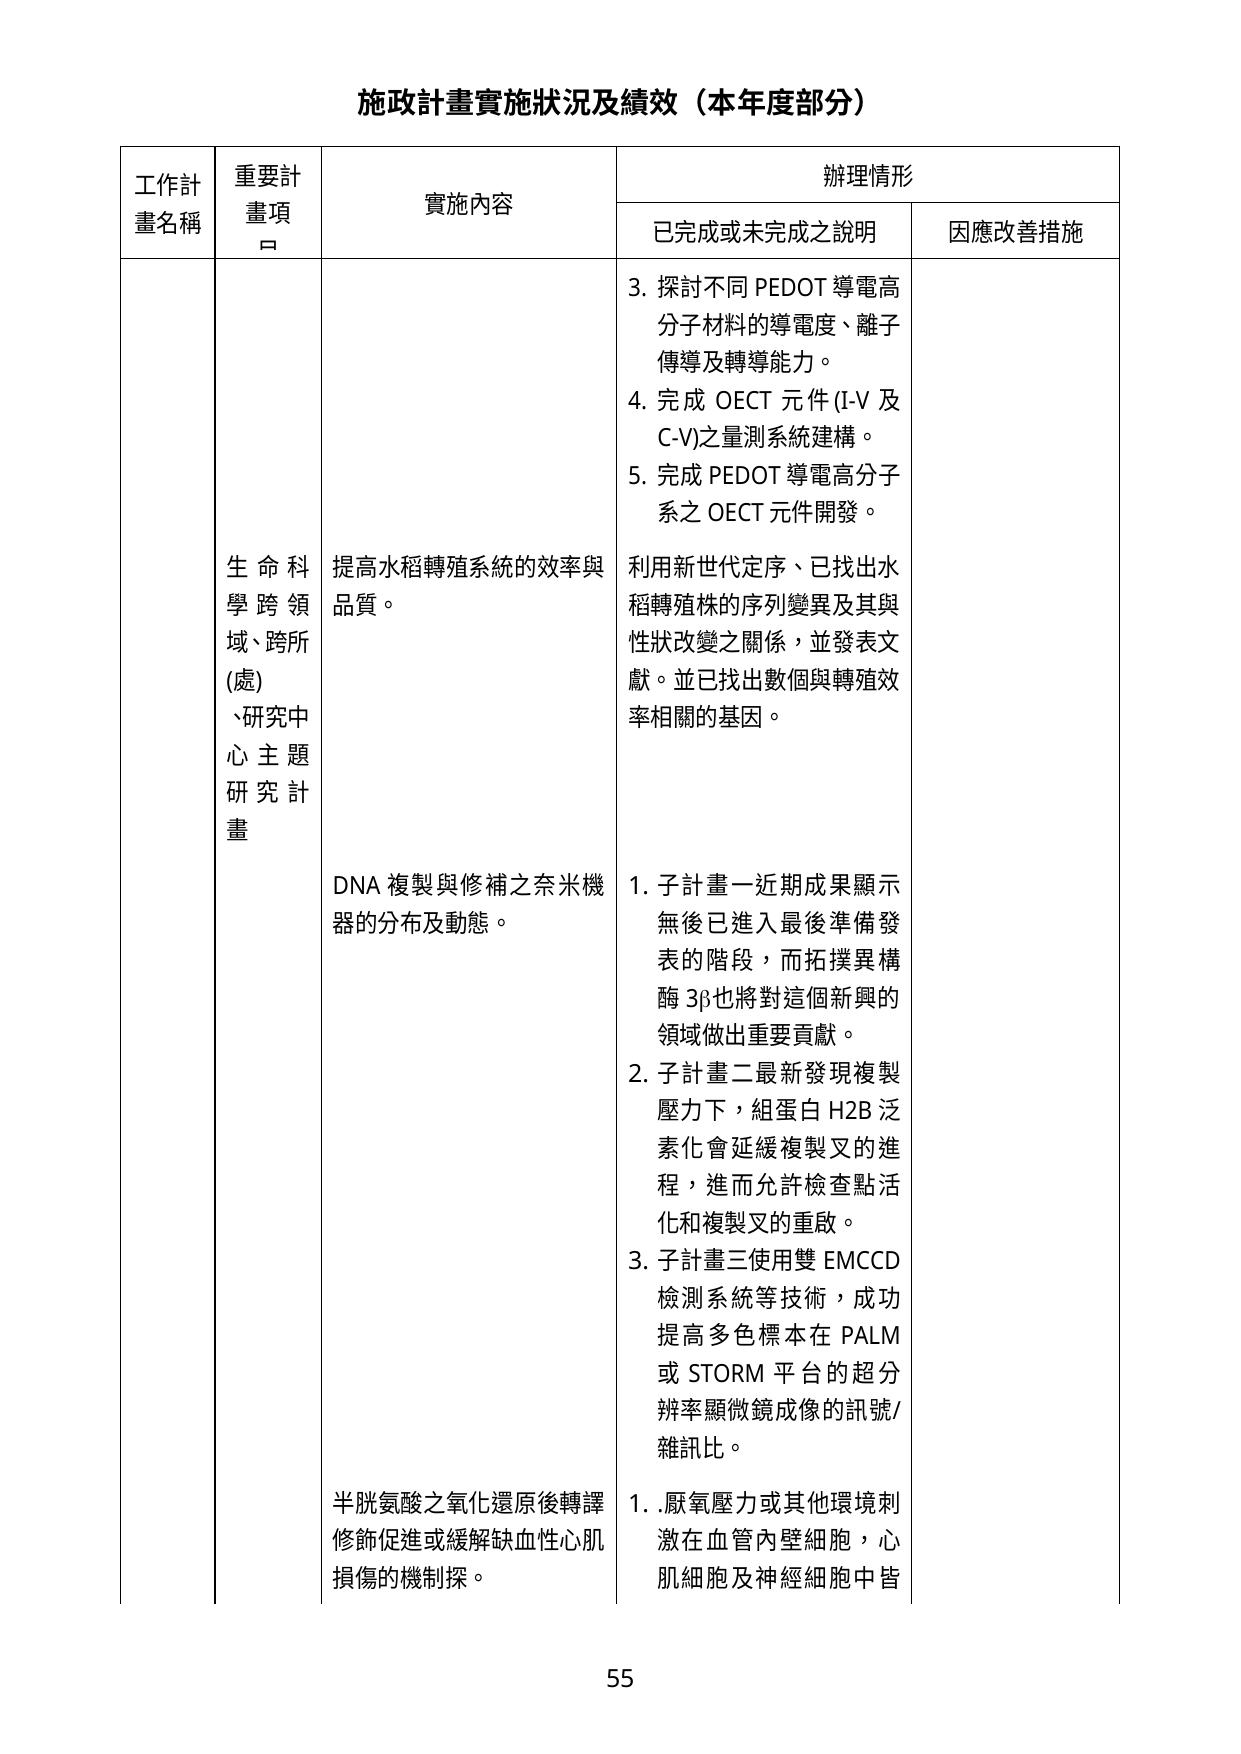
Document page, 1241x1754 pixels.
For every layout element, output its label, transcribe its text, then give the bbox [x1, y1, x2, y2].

table_cell [912, 259, 1119, 538]
table_header 辦理情形 [617, 147, 1119, 202]
table_cell 因應改善措施 [912, 203, 1119, 258]
table_cell DNA複製與修補之奈米機器的分布及動態。 [322, 856, 616, 1474]
table_cell [216, 259, 321, 538]
table_cell [322, 259, 616, 538]
table_cell [216, 1474, 321, 1604]
table_cell 生命科學跨領域、跨所(處) 、研究中心主題研究計畫 [216, 539, 321, 856]
table_header 實施內容 [322, 147, 616, 258]
table_cell .厭氧壓力或其他環境刺激在血管內壁細胞，心肌細胞及神經細胞中皆 [617, 1474, 911, 1604]
table_cell 完成紅外光驅動之光伏元件的開發。 解決生物相容光伏元件於電刺激單元的整合問題，並探討電刺激於促進神經突的生長影響。 探討不同PEDOT導電高分子材料的導電度、離子傳導及轉導能力。 完成OECT元件(I-V及C-V)之量測系統建構。 完成PEDOT導電高分子系之OECT元件開發。 [617, 259, 911, 538]
table_cell [121, 856, 214, 1474]
table_cell 已完成或未完成之說明 [617, 203, 911, 258]
table_cell [121, 259, 214, 538]
table_cell 半胱氨酸之氧化還原後轉譯修飾促進或緩解缺血性心肌損傷的機制探。 [322, 1474, 616, 1604]
table_cell 提高水稻轉殖系統的效率與品質。 [322, 539, 616, 856]
table_cell [912, 1474, 1119, 1604]
table_cell 利用新世代定序、已找出水稻轉殖株的序列變異及其與性狀改變之關係，並發表文獻。並已找出數個與轉殖效率相關的基因。 [617, 539, 911, 856]
table_header 重要計畫項 目 [216, 147, 321, 258]
table_cell [121, 1474, 214, 1604]
table_cell [121, 539, 214, 856]
table_cell [912, 539, 1119, 856]
table_cell [912, 856, 1119, 1474]
table_header 工作計畫名稱 [121, 147, 214, 258]
table_cell 子計畫一近期成果顯示無後已進入最後準備發表的階段，而拓撲異構酶3也將對這個新興的領域做出重要貢獻。 子計畫二最新發現複製壓力下，組蛋白H2B泛素化會延緩複製叉的進程，進而允許檢查點活化和複製叉的重啟。 子計畫三使用雙EMCCD檢測系統等技術，成功提高多色標本在PALM或STORM平台的超分辨率顯微鏡成像的訊號/雜訊比。 [617, 856, 911, 1474]
table_cell [216, 856, 321, 1474]
